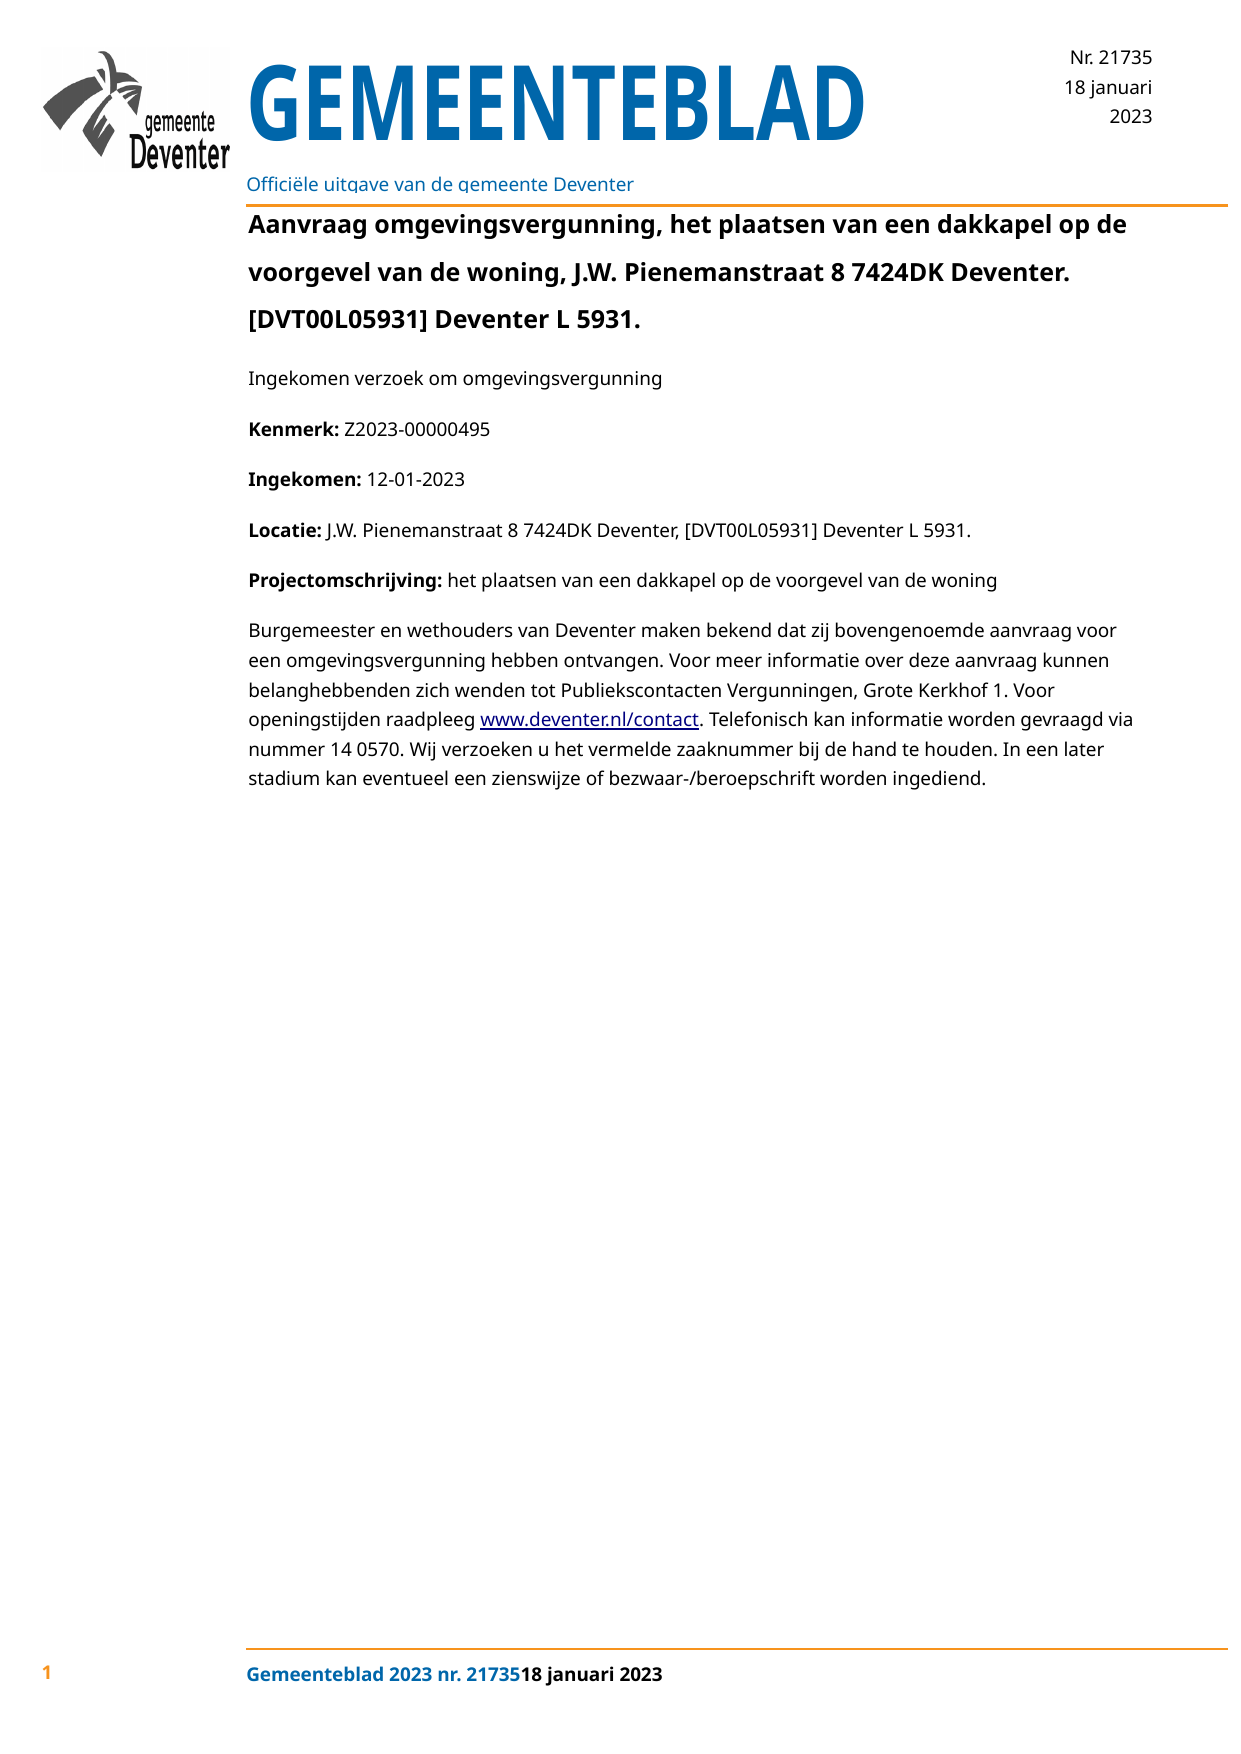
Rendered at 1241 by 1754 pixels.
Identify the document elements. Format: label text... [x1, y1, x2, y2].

text Kenmerk: Z2023-00000495 [248, 416, 1152, 442]
text Ingekomen: 12-01-2023 [248, 466, 1152, 492]
text Burgemeester en wethouders van Deventer maken bekend dat zij bovengenoemde aanvraag voor een omgevingsvergunning hebben ontvangen. Voor meer informatie over deze aanvraag kunnen belanghebbenden zich wenden tot Publiekscontacten Vergunningen, Grote Kerkhof 1. Voor openingstijden raadpleeg www.deventer.nl/contact. Telefonisch kan informatie worden gevraagd via nummer 14 0570. Wij verzoeken u het vermelde zaaknummer bij de hand te houden. In een later stadium kan eventueel een zienswijze of bezwaar-/beroepschrift worden ingediend. [248, 618, 1152, 791]
text Ingekomen verzoek om omgevingsvergunning [248, 366, 1152, 391]
text Locatie: J.W. Pienemanstraat 8 7424DK Deventer, [DVT00L05931] Deventer L 5931. [248, 517, 1152, 542]
text Projectomschrijving: het plaatsen van een dakkapel op de voorgevel van de woning [248, 567, 1152, 593]
picture [41, 47, 231, 172]
text Aanvraag omgevingsvergunning, het plaatsen van een dakkapel op de voorgevel van de woning, J.W. Pienemanstraat 8 7424DK Deventer. [DVT00L05931] Deventer L 5931. [248, 207, 1152, 336]
